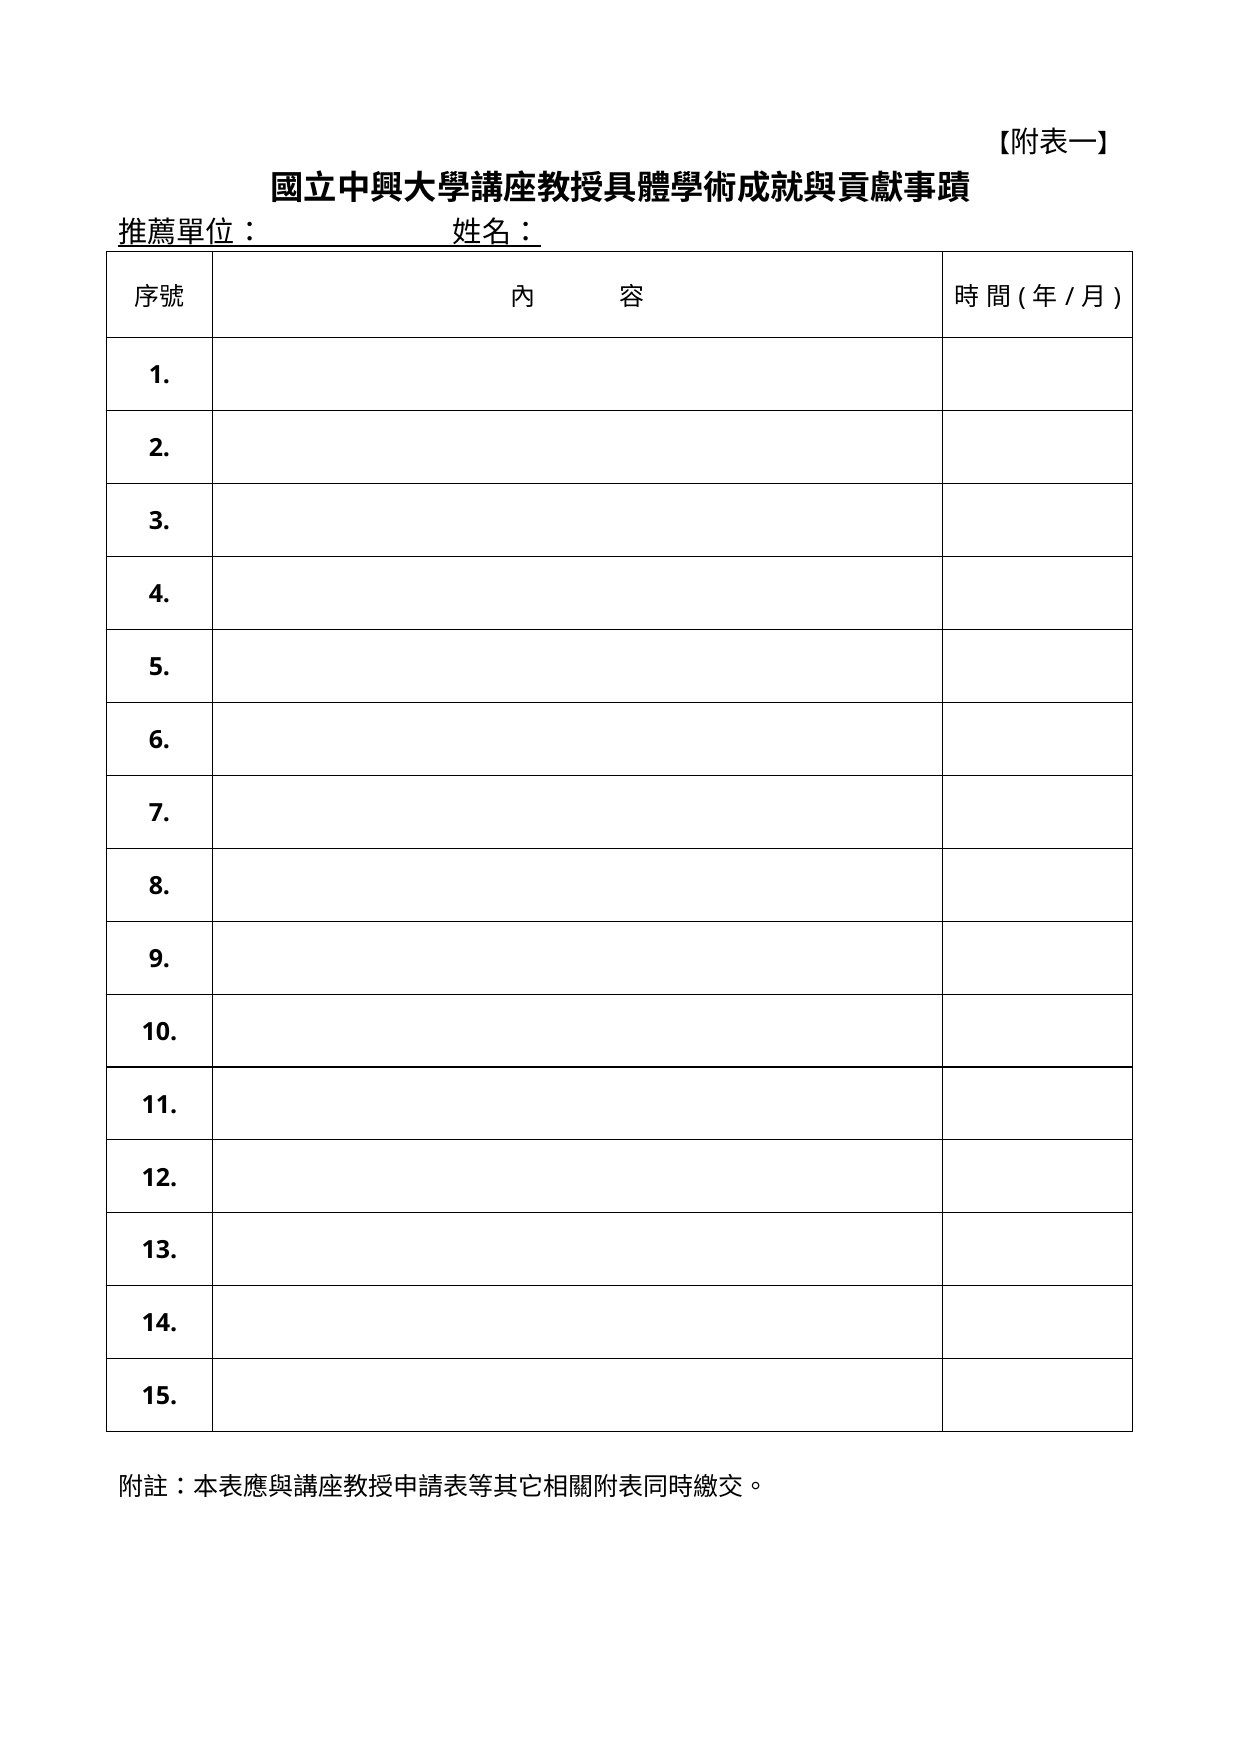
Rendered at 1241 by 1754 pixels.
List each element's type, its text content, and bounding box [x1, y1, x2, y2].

table_cell [213, 338, 942, 410]
table_header 內 容 [213, 252, 942, 337]
table_cell [213, 557, 942, 629]
table_cell [943, 1140, 1132, 1212]
table_cell [213, 922, 942, 993]
table_cell [943, 776, 1132, 848]
table_cell [213, 1068, 942, 1139]
table_cell [213, 776, 942, 848]
table_cell [943, 849, 1132, 921]
table_cell 5. [107, 630, 212, 702]
table_cell [943, 557, 1132, 629]
table_cell [943, 1286, 1132, 1358]
text 國立中興大學講座教授具體學術成就與貢獻事蹟 [118, 160, 1122, 209]
table_cell [213, 411, 942, 483]
table_cell 10. [107, 995, 212, 1066]
table_cell [213, 630, 942, 702]
table_cell [943, 922, 1132, 993]
table_cell 13. [107, 1213, 212, 1285]
table_cell [943, 630, 1132, 702]
table_cell [943, 995, 1132, 1066]
table_cell 6. [107, 703, 212, 775]
table_cell 3. [107, 484, 212, 556]
table_cell 2. [107, 411, 212, 483]
table_cell 1. [107, 338, 212, 410]
table_header 時間(年/月) [943, 252, 1132, 337]
table_cell 8. [107, 849, 212, 921]
table_cell [943, 338, 1132, 410]
table_cell [213, 1286, 942, 1358]
table_cell [213, 484, 942, 556]
table_cell [213, 1359, 942, 1431]
table_cell [213, 1140, 942, 1212]
table_cell [943, 1213, 1132, 1285]
table_cell 9. [107, 922, 212, 993]
table_cell 11. [107, 1068, 212, 1139]
table_cell 7. [107, 776, 212, 848]
text 推薦單位： 姓名： [118, 209, 1122, 251]
table_cell [213, 995, 942, 1066]
table_cell [213, 849, 942, 921]
table_cell [943, 1359, 1132, 1431]
table_cell 14. [107, 1286, 212, 1358]
table_cell [943, 1068, 1132, 1139]
table_cell [943, 703, 1132, 775]
text 【附表一】 [118, 118, 1122, 160]
text 附註：本表應與講座教授申請表等其它相關附表同時繳交。 [118, 1466, 1122, 1502]
table_header 序號 [107, 252, 212, 337]
table_cell 15. [107, 1359, 212, 1431]
table_cell 4. [107, 557, 212, 629]
table_cell [943, 484, 1132, 556]
table_cell [213, 1213, 942, 1285]
table_cell [213, 703, 942, 775]
table_cell [943, 411, 1132, 483]
table_cell 12. [107, 1140, 212, 1212]
